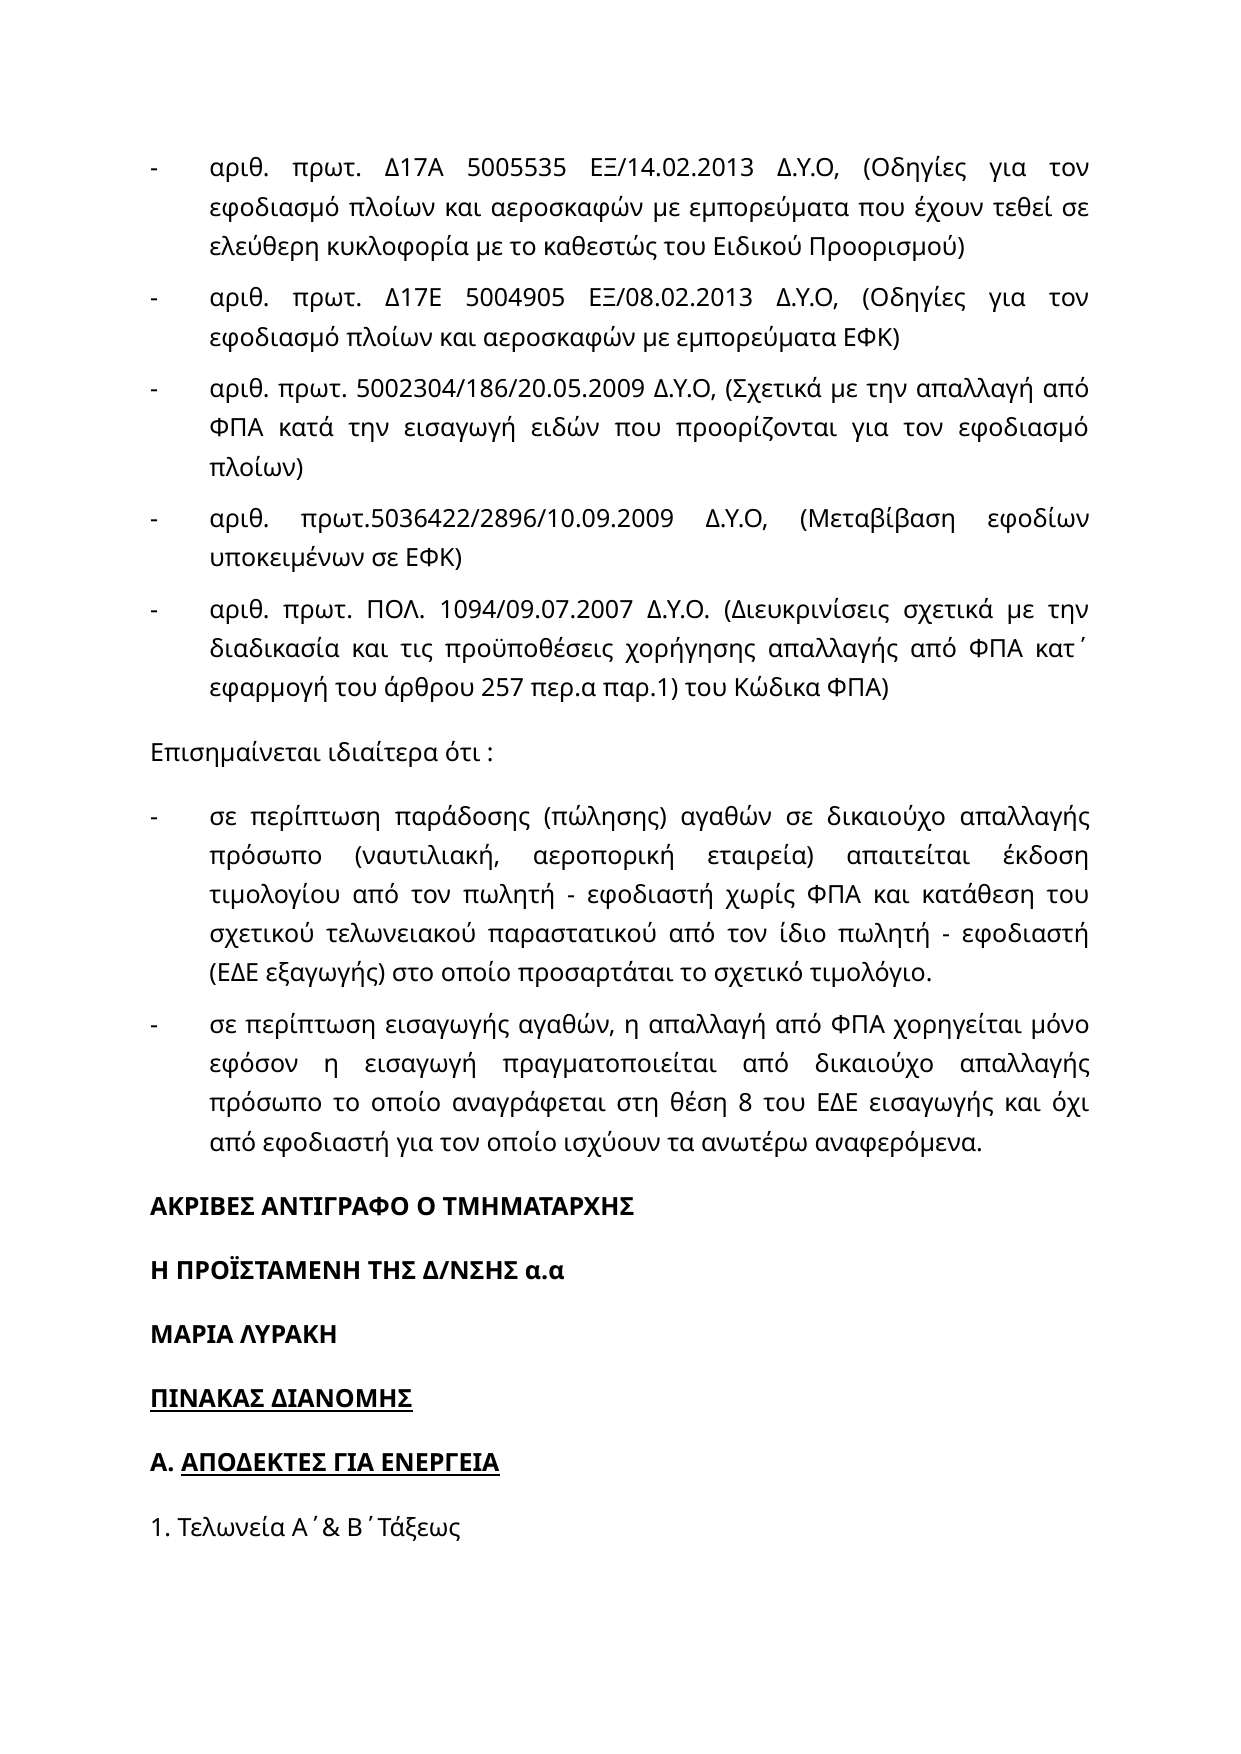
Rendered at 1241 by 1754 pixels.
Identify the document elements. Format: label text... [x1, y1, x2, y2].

list - αριθ. πρωτ. ΠΟΛ. 1094/09.07.2007 Δ.Υ.Ο. (Διευκρινίσεις σχετικά με την διαδικασία και τις προϋποθέσεις χορήγησης απαλλαγής από ΦΠΑ κατ΄ εφαρμογή του άρθρου 257 περ.α παρ.1) του Κώδικα ΦΠΑ) [150, 592, 1090, 704]
list - αριθ. πρωτ. 5002304/186/20.05.2009 Δ.Υ.Ο, (Σχετικά με την απαλλαγή από ΦΠΑ κατά την εισαγωγή ειδών που προορίζονται για τον εφοδιασμό πλοίων) [150, 371, 1090, 483]
text 1. Τελωνεία Α΄& Β΄Τάξεως [150, 1509, 1090, 1543]
text Α. ΑΠΟΔΕΚΤΕΣ ΓΙΑ ΕΝΕΡΓΕΙΑ [150, 1445, 1090, 1479]
list - αριθ. πρωτ. Δ17Ε 5004905 ΕΞ/08.02.2013 Δ.Υ.Ο, (Οδηγίες για τον εφοδιασμό πλοίων και αεροσκαφών με εμπορεύματα ΕΦΚ) [150, 280, 1090, 353]
list - σε περίπτωση εισαγωγής αγαθών, η απαλλαγή από ΦΠΑ χορηγείται μόνο εφόσον η εισαγωγή πραγματοποιείται από δικαιούχο απαλλαγής πρόσωπο το οποίο αναγράφεται στη θέση 8 του ΕΔΕ εισαγωγής και όχι από εφοδιαστή για τον οποίο ισχύουν τα ανωτέρω αναφερόμενα. [150, 1007, 1090, 1158]
text ΠΙΝΑΚΑΣ ΔΙΑΝΟΜΗΣ [150, 1381, 1090, 1415]
list - σε περίπτωση παράδοσης (πώλησης) αγαθών σε δικαιούχο απαλλαγής πρόσωπο (ναυτιλιακή, αεροπορική εταιρεία) απαιτείται έκδοση τιμολογίου από τον πωλητή - εφοδιαστή χωρίς ΦΠΑ και κατάθεση του σχετικού τελωνειακού παραστατικού από τον ίδιο πωλητή - εφοδιαστή (ΕΔΕ εξαγωγής) στο οποίο προσαρτάται το σχετικό τιμολόγιο. [150, 798, 1090, 989]
list - αριθ. πρωτ.5036422/2896/10.09.2009 Δ.Υ.Ο, (Μεταβίβαση εφοδίων υποκειμένων σε ΕΦΚ) [150, 501, 1090, 574]
text Επισημαίνεται ιδιαίτερα ότι : [150, 734, 1090, 768]
list - αριθ. πρωτ. Δ17Α 5005535 ΕΞ/14.02.2013 Δ.Υ.Ο, (Οδηγίες για τον εφοδιασμό πλοίων και αεροσκαφών με εμπορεύματα που έχουν τεθεί σε ελεύθερη κυκλοφορία με το καθεστώς του Ειδικού Προορισμού) [150, 150, 1090, 262]
text Η ΠΡΟΪΣΤΑΜΕΝΗ ΤΗΣ Δ/ΝΣΗΣ α.α [150, 1252, 1090, 1287]
text ΑΚΡΙΒΕΣ ΑΝΤΙΓΡΑΦΟ Ο ΤΜΗΜΑΤΑΡΧΗΣ [150, 1188, 1090, 1222]
text ΜΑΡΙΑ ΛΥΡΑΚΗ [150, 1317, 1090, 1351]
